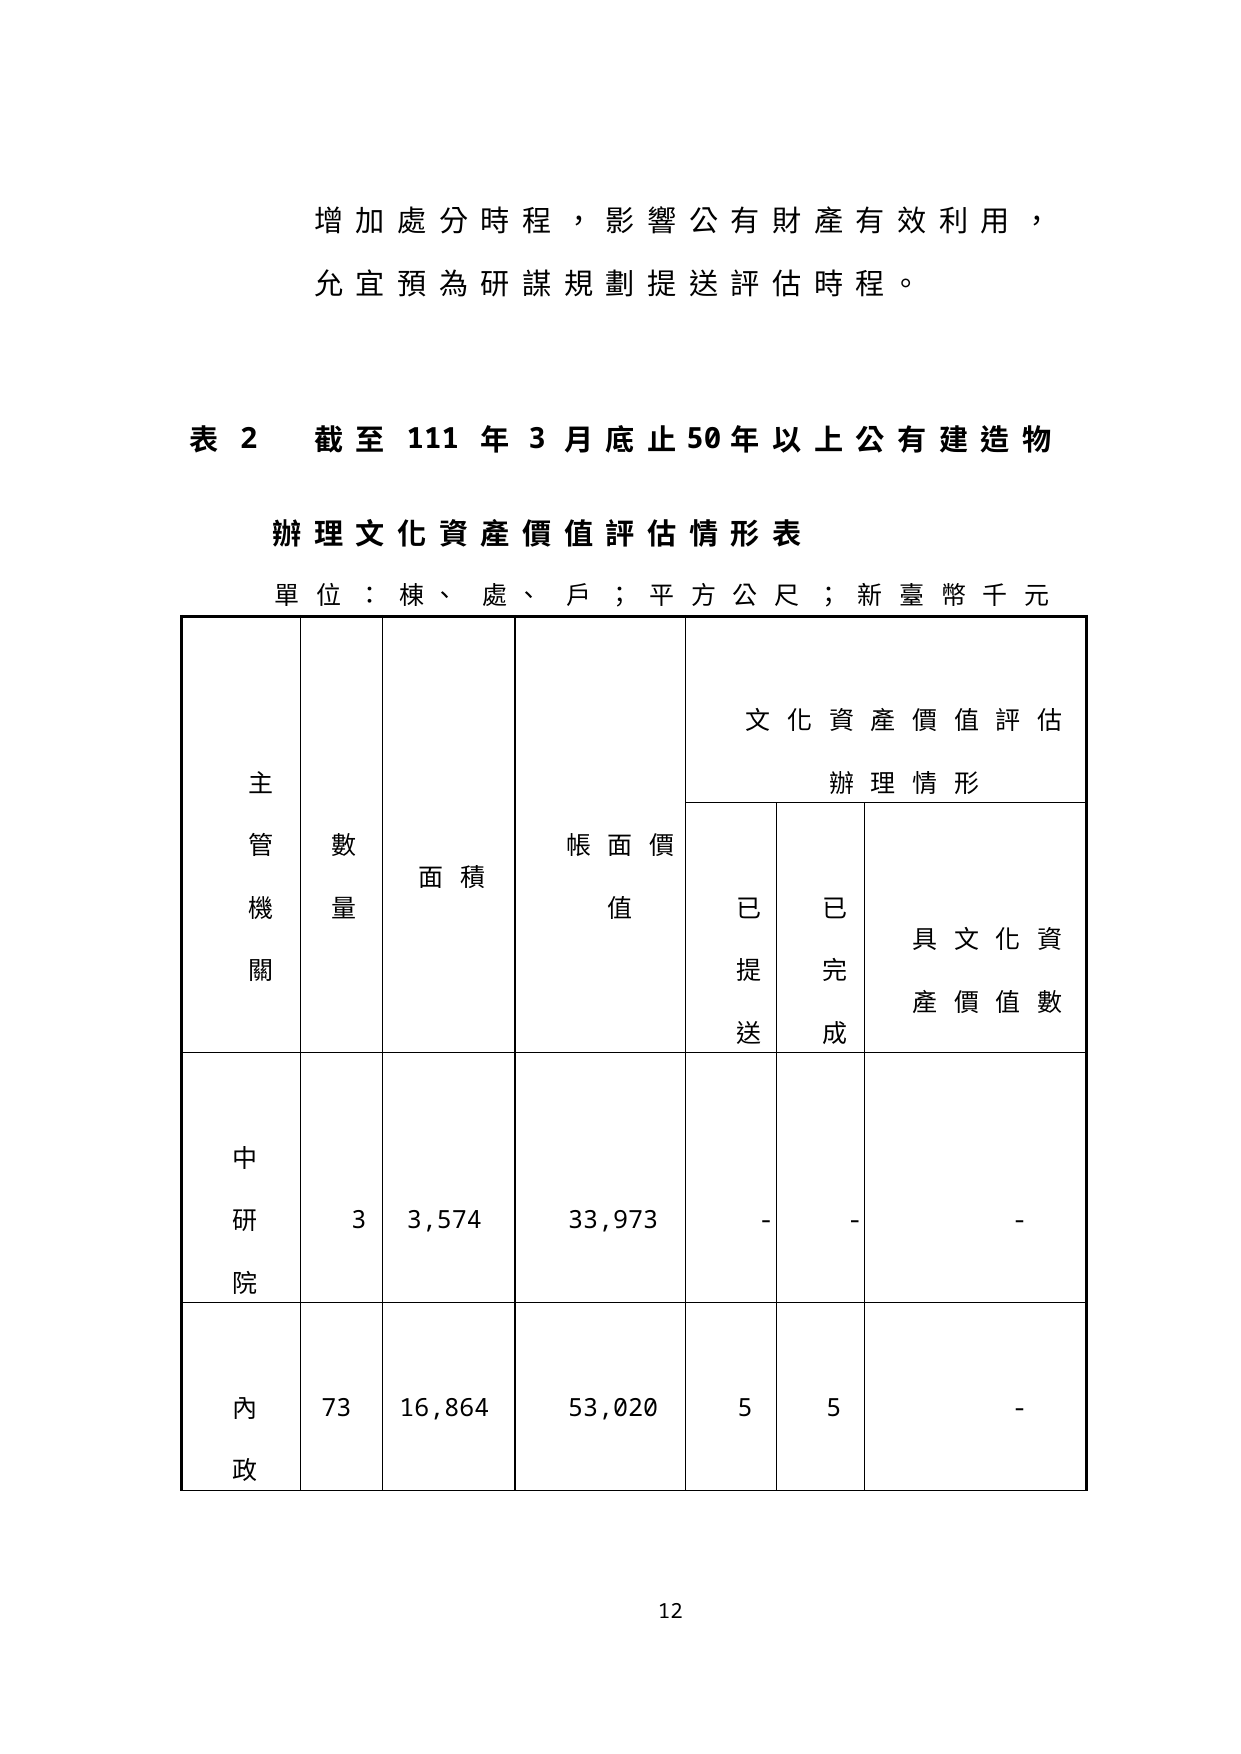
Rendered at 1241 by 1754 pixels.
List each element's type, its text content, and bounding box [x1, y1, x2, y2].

table_cell 73 [301, 1303, 382, 1490]
table_cell - [865, 1053, 1085, 1302]
table_cell 5 [686, 1303, 776, 1490]
table_cell 53,020 [516, 1303, 685, 1490]
table_header 帳面價值 [516, 618, 685, 1052]
table_cell 3 [301, 1053, 382, 1302]
table_cell 33,973 [516, 1053, 685, 1302]
table_cell 5 [777, 1303, 864, 1490]
table_cell 內政 [183, 1303, 300, 1490]
table_cell 3,574 [383, 1053, 514, 1302]
table_cell - [865, 1303, 1085, 1490]
table_header 文化資產價值評估辦理情形 [686, 618, 1085, 802]
table_cell 16,864 [383, 1303, 514, 1490]
table_cell - [777, 1053, 864, 1302]
table_cell - [686, 1053, 776, 1302]
table_header 數量 [301, 618, 382, 1052]
table_cell 具文化資產價值數 [865, 803, 1085, 1052]
text 文化資產保存法105年7月修正公布新增第15條規定，興建完竣達50年以上之公有建造物處分前，應進行文化資產價值評估，另依文化資產保存法施行細則第17條第2項：「本法第十五條所稱處分，指法律上權利變動或事實上對建造物加以增建、改建、修建或拆除。」而無行政程序法第128條發生新事實或發現新證據之適用狀況，則不需重新提報。據各部會填報資料顯示，截至111年3月底止公有50年以上建造物數量總計2萬3,636棟(處/戶)，其中已提送文化資產價值評估者計353棟(處/戶)，僅占全部約1.5%(詳表2)，嗣後如遇各部會大量老舊建造物拆除或重建前均需依法由主管機關進行文化資產價值評估後始得予以處分時，恐大幅增加處分時程，影響公有財產有效利用，允宜預為研謀規劃提送評估時程。 [271, 177, 1058, 302]
table_header 主管機關 [183, 618, 300, 1052]
table_cell 已完成 [777, 803, 864, 1052]
text 表2 截至111年3月底止50年以上公有建造物辦理文化資產價值評估情形表 單位：棟、處、戶；平方公尺；新臺幣千元 [183, 365, 1058, 615]
table_header 面積 [383, 618, 514, 1052]
table_cell 已提送 [686, 803, 776, 1052]
table_cell 中研院 [183, 1053, 300, 1302]
